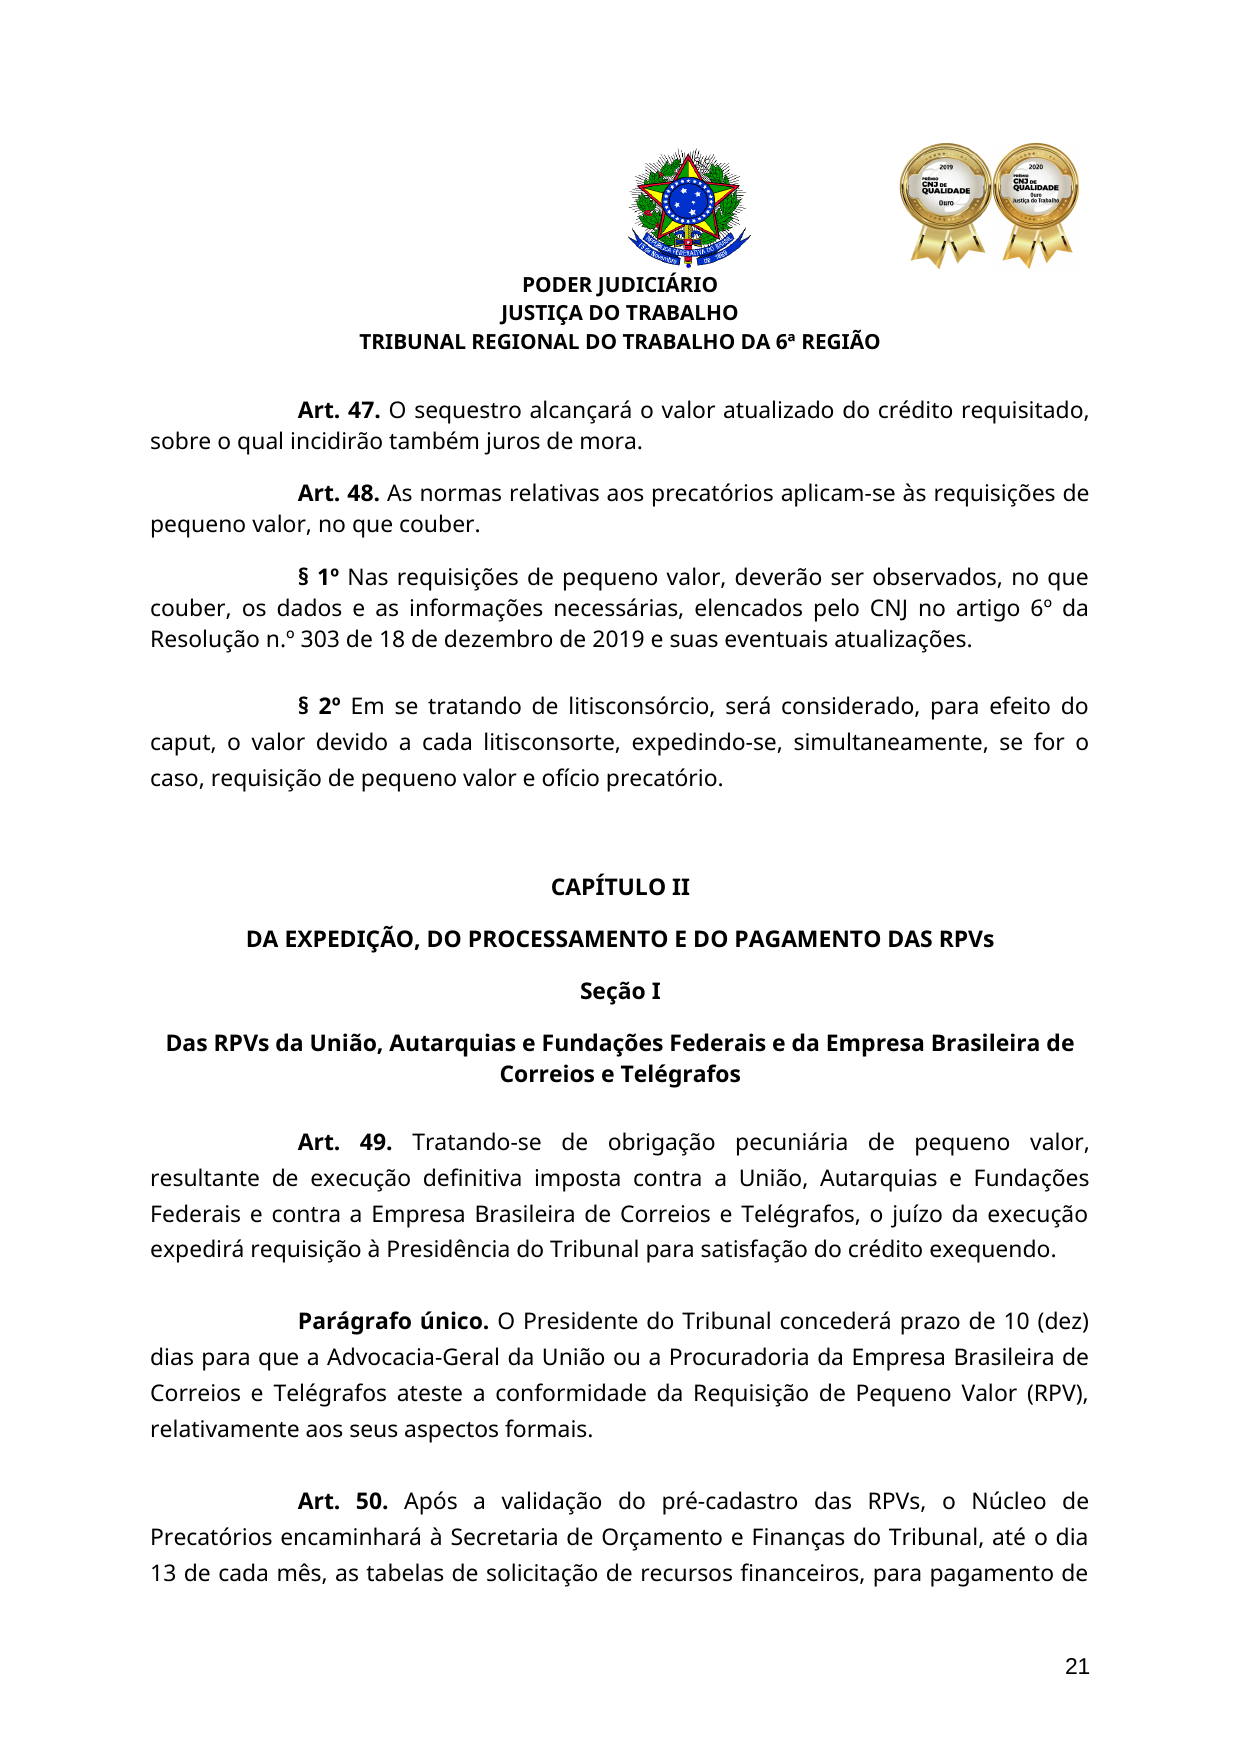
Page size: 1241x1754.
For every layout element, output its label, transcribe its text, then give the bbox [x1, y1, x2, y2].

text § 2º Em se tratando de litisconsórcio, será considerado, para efeito do caput, o valor devido a cada litisconsorte, expedindo-se, simultaneamente, se for o caso, requisição de pequeno valor e ofício precatório. [150, 690, 1090, 793]
text Seção I [150, 975, 1090, 1006]
text Art. 50. Após a validação do pré-cadastro das RPVs, o Núcleo de Precatórios encaminhará à Secretaria de Orçamento e Finanças do Tribunal, até o dia 13 de cada mês, as tabelas de solicitação de recursos financeiros, para pagamento de [150, 1485, 1090, 1588]
text Das RPVs da União, Autarquias e Fundações Federais e da Empresa Brasileira de Correios e Telégrafos [150, 1027, 1090, 1090]
picture [621, 146, 753, 270]
text Art. 48. As normas relativas aos precatórios aplicam-se às requisições de pequeno valor, no que couber. [150, 477, 1090, 540]
text Art. 47. O sequestro alcançará o valor atualizado do crédito requisitado, sobre o qual incidirão também juros de mora. [150, 394, 1090, 456]
text Parágrafo único. O Presidente do Tribunal concederá prazo de 10 (dez) dias para que a Advocacia-Geral da União ou a Procuradoria da Empresa Brasileira de Correios e Telégrafos ateste a conformidade da Requisição de Pequeno Valor (RPV), relativamente aos seus aspectos formais. [150, 1305, 1090, 1444]
text CAPÍTULO II [150, 871, 1090, 902]
text § 1º Nas requisições de pequeno valor, deverão ser observados, no que couber, os dados e as informações necessárias, elencados pelo CNJ no artigo 6º da Resolução n.º 303 de 18 de dezembro de 2019 e suas eventuais atualizações. [150, 561, 1090, 654]
text Art. 49. Tratando-se de obrigação pecuniária de pequeno valor, resultante de execução definitiva imposta contra a União, Autarquias e Fundações Federais e contra a Empresa Brasileira de Correios e Telégrafos, o juízo da execução expedirá requisição à Presidência do Tribunal para satisfação do crédito exequendo. [150, 1126, 1090, 1265]
picture [899, 142, 1080, 270]
text DA EXPEDIÇÃO, DO PROCESSAMENTO E DO PAGAMENTO DAS RPVs [150, 923, 1090, 954]
